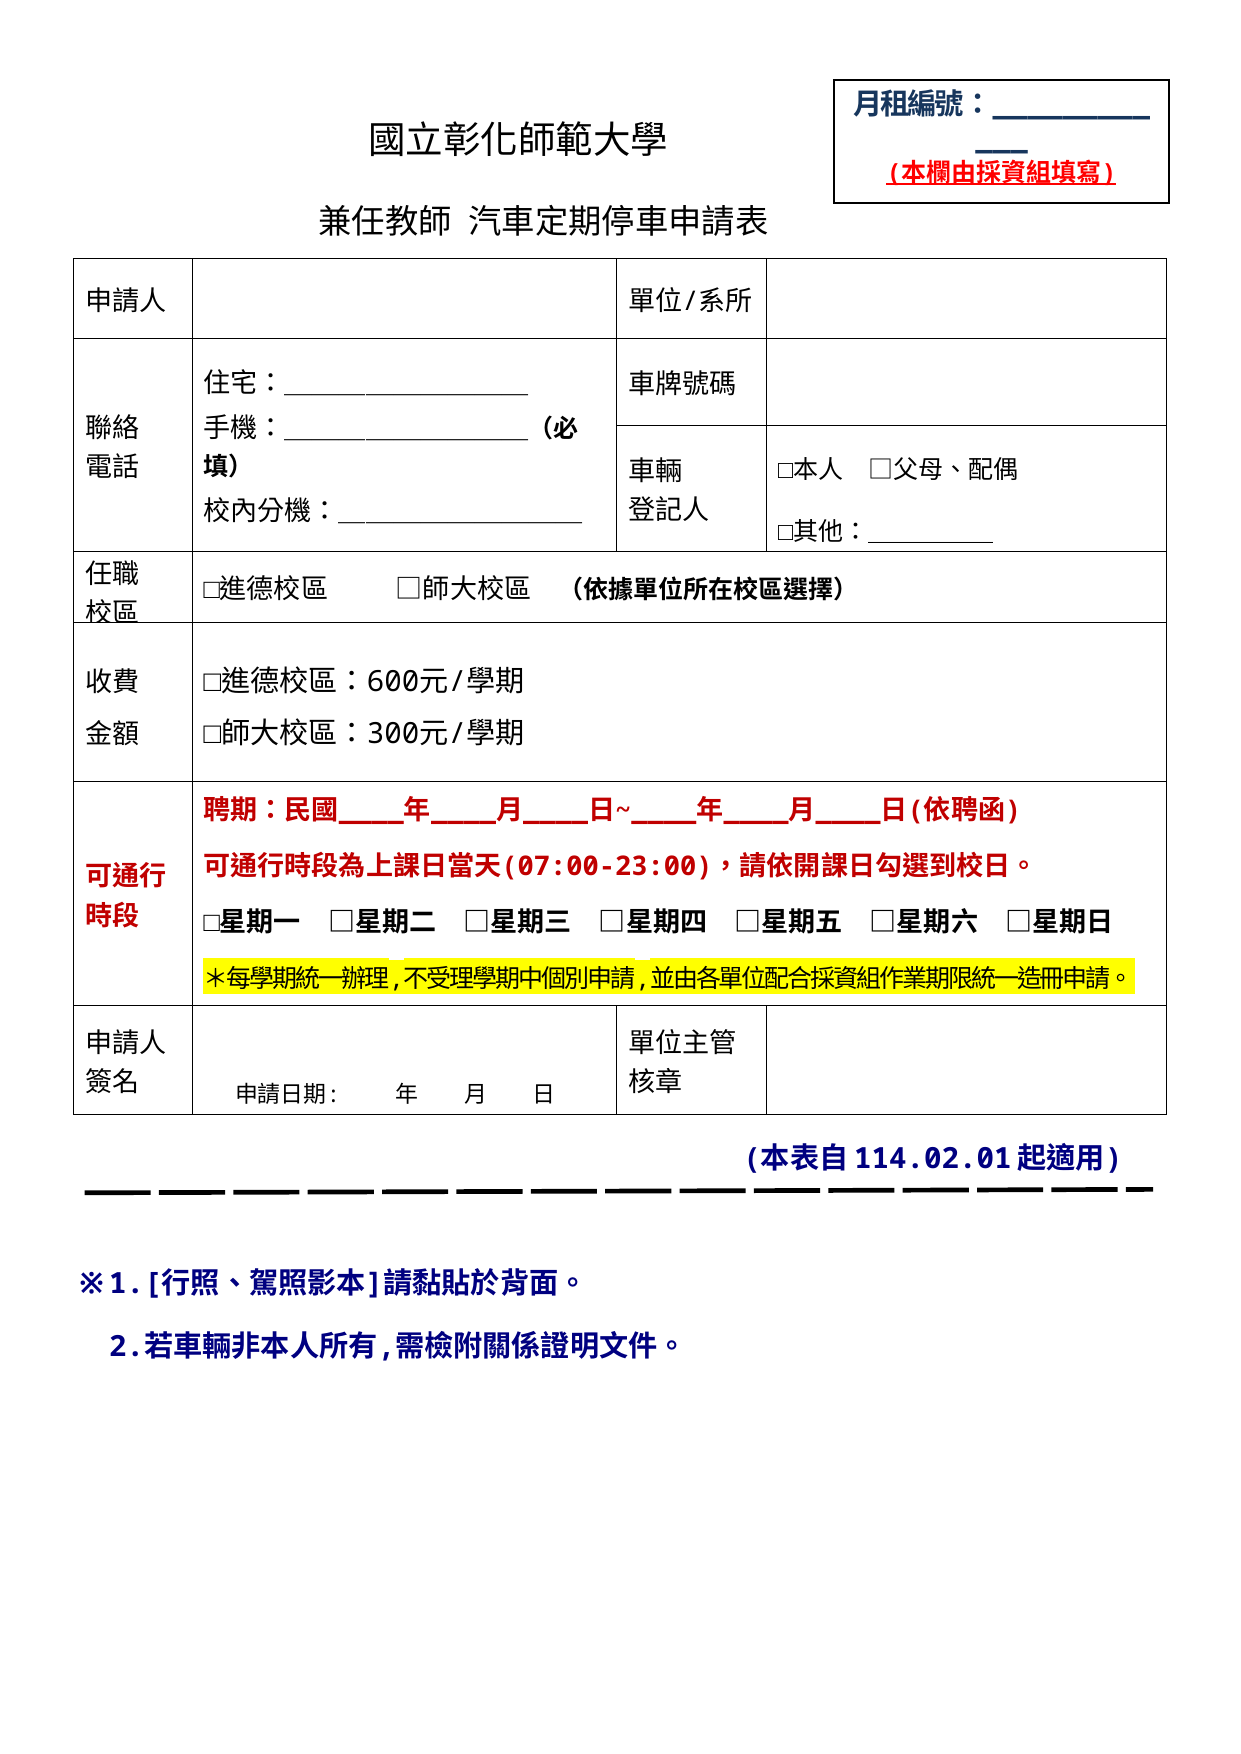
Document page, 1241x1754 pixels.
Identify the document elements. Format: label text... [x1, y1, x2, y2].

table_cell [767, 1006, 1166, 1114]
table_cell 聯絡 電話 [74, 339, 192, 551]
table_cell 任職 校區 [74, 552, 192, 622]
table_cell 聘期：民國____年____月____日~____年____月____日(依聘函) 可通行時段為上課日當天(07:00-23:00)，請依開課日勾選到校日。 □星期一 □星期二 □星期三 □星期四 □星期五 □星期六 □星期日 ＊每學期統一辦理,不受理學期中個別申請,並由各單位配合採資組作業期限統一造冊申請。 [193, 782, 1166, 1005]
table_cell 住宅：＿＿＿＿＿＿＿＿＿ 手機：＿＿＿＿＿＿＿＿＿（必填） 校內分機：＿＿＿＿＿＿＿＿＿ [193, 339, 616, 551]
text 國立彰化師範大學 [118, 96, 833, 158]
table_cell 車牌號碼 [617, 339, 766, 425]
table_cell 單位主管 核章 [617, 1006, 766, 1114]
table_cell [767, 339, 1166, 425]
table_header [767, 259, 1166, 338]
text (本表自114.02.01起適用) [74, 1115, 1122, 1177]
table_cell 車輛 登記人 [617, 426, 766, 551]
text 月租編號：____________ (本欄由採資組填寫) [849, 88, 1153, 188]
text ※1.[行照、駕照影本]請黏貼於背面。 [74, 1240, 1122, 1302]
text 兼任教師 汽車定期停車申請表 [118, 177, 1122, 239]
table_cell □進德校區 □師大校區 （依據單位所在校區選擇） [193, 552, 1166, 622]
text 2.若車輛非本人所有,需檢附關係證明文件。 [74, 1302, 1122, 1365]
table_cell 申請日期: 年 月 日 [193, 1006, 616, 1114]
table_cell 可通行 時段 [74, 782, 192, 1005]
table_cell 申請人 簽名 [74, 1006, 192, 1114]
table_header 申請人 [74, 259, 192, 338]
table_cell □進德校區：600元/學期 □師大校區：300元/學期 [193, 623, 1166, 781]
table_cell □本人 □父母、配偶 □其他：＿＿＿＿＿ [767, 426, 1166, 551]
table_cell 收費 金額 [74, 623, 192, 781]
table_header [193, 259, 616, 338]
table_header 單位/系所 [617, 259, 766, 338]
text [835, 81, 1168, 202]
